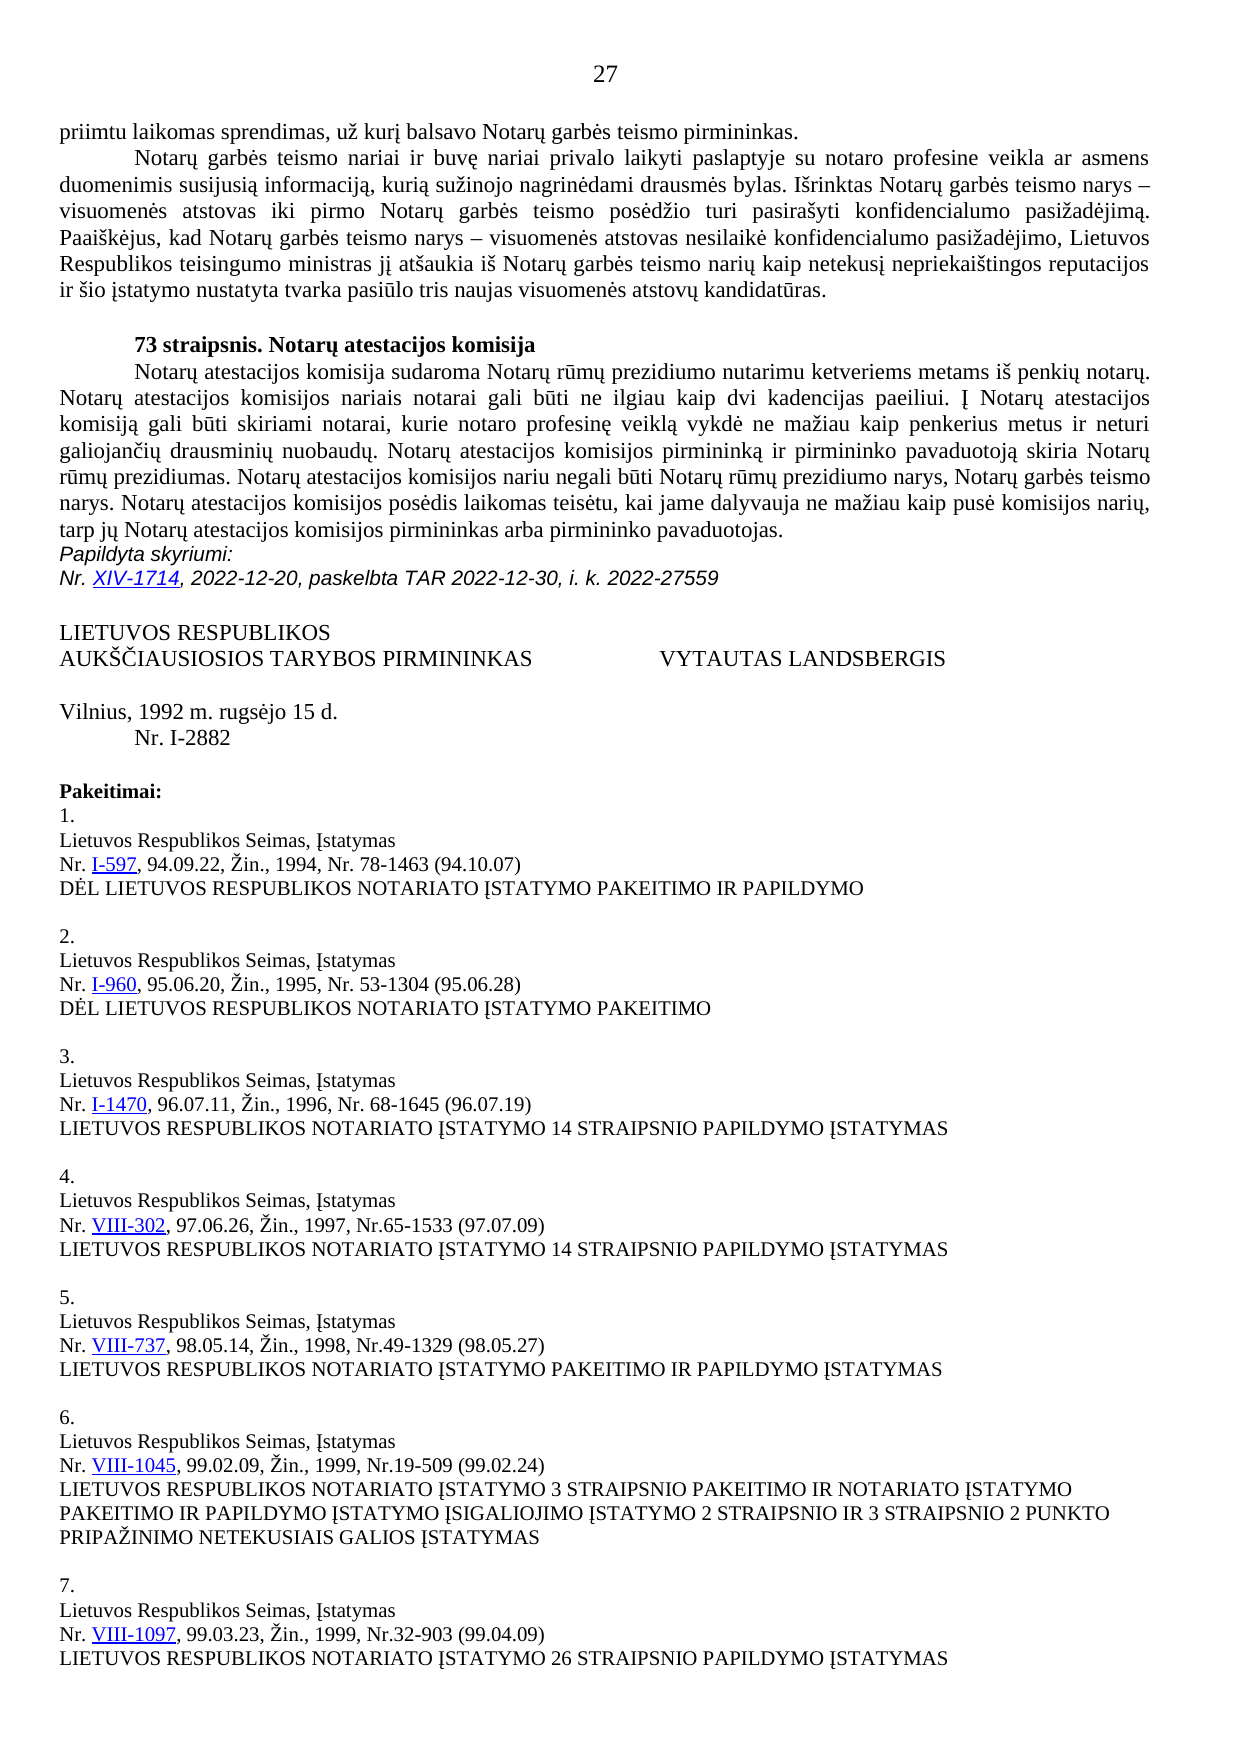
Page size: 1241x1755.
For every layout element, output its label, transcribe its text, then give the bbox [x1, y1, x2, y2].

text LIETUVOS RESPUBLIKOS NOTARIATO ĮSTATYMO 14 STRAIPSNIO PAPILDYMO ĮSTATYMAS [59, 1116, 1152, 1140]
text Nr. I-1470, 96.07.11, Žin., 1996, Nr. 68-1645 (96.07.19) [59, 1092, 1152, 1116]
text 3. [59, 1044, 1152, 1068]
text Lietuvos Respublikos Seimas, Įstatymas [59, 948, 1152, 972]
text LIETUVOS RESPUBLIKOS NOTARIATO ĮSTATYMO 3 STRAIPSNIO PAKEITIMO IR NOTARIATO ĮSTATYMO PAKEITIMO IR PAPILDYMO ĮSTATYMO ĮSIGALIOJIMO ĮSTATYMO 2 STRAIPSNIO IR 3 STRAIPSNIO 2 PUNKTO PRIPAŽINIMO NETEKUSIAIS GALIOS ĮSTATYMAS [59, 1477, 1152, 1549]
text Lietuvos Respublikos Seimas, Įstatymas [59, 827, 1152, 852]
text Lietuvos Respublikos Seimas, Įstatymas [59, 1597, 1152, 1622]
text 5. [59, 1285, 1152, 1309]
text DĖL LIETUVOS RESPUBLIKOS NOTARIATO ĮSTATYMO PAKEITIMO IR PAPILDYMO [59, 876, 1152, 900]
text Papildyta skyriumi: [59, 542, 1152, 566]
text 1. [59, 803, 1152, 827]
text Nr. VIII-1097, 99.03.23, Žin., 1999, Nr.32-903 (99.04.09) [59, 1622, 1152, 1646]
text Lietuvos Respublikos Seimas, Įstatymas [59, 1309, 1152, 1333]
text Nr. I-960, 95.06.20, Žin., 1995, Nr. 53-1304 (95.06.28) [59, 972, 1152, 996]
text Lietuvos Respublikos Seimas, Įstatymas [59, 1188, 1152, 1212]
text AUKŠČIAUSIOSIOS TARYBOS PIRMININKAS VYTAUTAS LANDSBERGIS [59, 645, 1152, 672]
text 6. [59, 1405, 1152, 1429]
text Nr. VIII-1045, 99.02.09, Žin., 1999, Nr.19-509 (99.02.24) [59, 1453, 1152, 1477]
text Lietuvos Respublikos Seimas, Įstatymas [59, 1068, 1152, 1092]
text Pakeitimai: [59, 779, 1152, 803]
text LIETUVOS RESPUBLIKOS NOTARIATO ĮSTATYMO 14 STRAIPSNIO PAPILDYMO ĮSTATYMAS [59, 1237, 1152, 1261]
text Nr. VIII-302, 97.06.26, Žin., 1997, Nr.65-1533 (97.07.09) [59, 1212, 1152, 1237]
text Vilnius, 1992 m. rugsėjo 15 d. [59, 698, 1152, 724]
text 4. [59, 1164, 1152, 1188]
text Lietuvos Respublikos Seimas, Įstatymas [59, 1429, 1152, 1453]
text Notarų garbės teismo nariai ir buvę nariai privalo laikyti paslaptyje su notaro profesine veikla ar asmens duomenimis susijusią informaciją, kurią sužinojo nagrinėdami drausmės bylas. Išrinktas Notarų garbės teismo narys ‒ visuomenės atstovas iki pirmo Notarų garbės teismo posėdžio turi pasirašyti konfidencialumo pasižadėjimą. Paaiškėjus, kad Notarų garbės teismo narys ‒ visuomenės atstovas nesilaikė konfidencialumo pasižadėjimo, Lietuvos Respublikos teisingumo ministras jį atšaukia iš Notarų garbės teismo narių kaip netekusį nepriekaištingos reputacijos ir šio įstatymo nustatyta tvarka pasiūlo tris naujas visuomenės atstovų kandidatūras. [59, 144, 1152, 303]
text priimtu laikomas sprendimas, už kurį balsavo Notarų garbės teismo pirmininkas. [59, 118, 1152, 144]
text Nr. I-2882 [59, 724, 1152, 751]
text DĖL LIETUVOS RESPUBLIKOS NOTARIATO ĮSTATYMO PAKEITIMO [59, 996, 1152, 1020]
text LIETUVOS RESPUBLIKOS NOTARIATO ĮSTATYMO PAKEITIMO IR PAPILDYMO ĮSTATYMAS [59, 1357, 1152, 1381]
text Notarų atestacijos komisija sudaroma Notarų rūmų prezidiumo nutarimu ketveriems metams iš penkių notarų. Notarų atestacijos komisijos nariais notarai gali būti ne ilgiau kaip dvi kadencijas paeiliui. Į Notarų atestacijos komisiją gali būti skiriami notarai, kurie notaro profesinę veiklą vykdė ne mažiau kaip penkerius metus ir neturi galiojančių drausminių nuobaudų. Notarų atestacijos komisijos pirmininką ir pirmininko pavaduotoją skiria Notarų rūmų prezidiumas. Notarų atestacijos komisijos nariu negali būti Notarų rūmų prezidiumo narys, Notarų garbės teismo narys. Notarų atestacijos komisijos posėdis laikomas teisėtu, kai jame dalyvauja ne mažiau kaip pusė komisijos narių, tarp jų Notarų atestacijos komisijos pirmininkas arba pirmininko pavaduotojas. [59, 358, 1152, 542]
text LIETUVOS RESPUBLIKOS NOTARIATO ĮSTATYMO 26 STRAIPSNIO PAPILDYMO ĮSTATYMAS [59, 1646, 1152, 1670]
text Nr. VIII-737, 98.05.14, Žin., 1998, Nr.49-1329 (98.05.27) [59, 1333, 1152, 1357]
text 2. [59, 924, 1152, 948]
text Nr. XIV-1714, 2022-12-20, paskelbta TAR 2022-12-30, i. k. 2022-27559 [59, 566, 1152, 590]
text Nr. I-597, 94.09.22, Žin., 1994, Nr. 78-1463 (94.10.07) [59, 852, 1152, 876]
text LIETUVOS RESPUBLIKOS [59, 619, 1152, 645]
text 7. [59, 1573, 1152, 1597]
text 73 straipsnis. Notarų atestacijos komisija [59, 331, 1152, 358]
